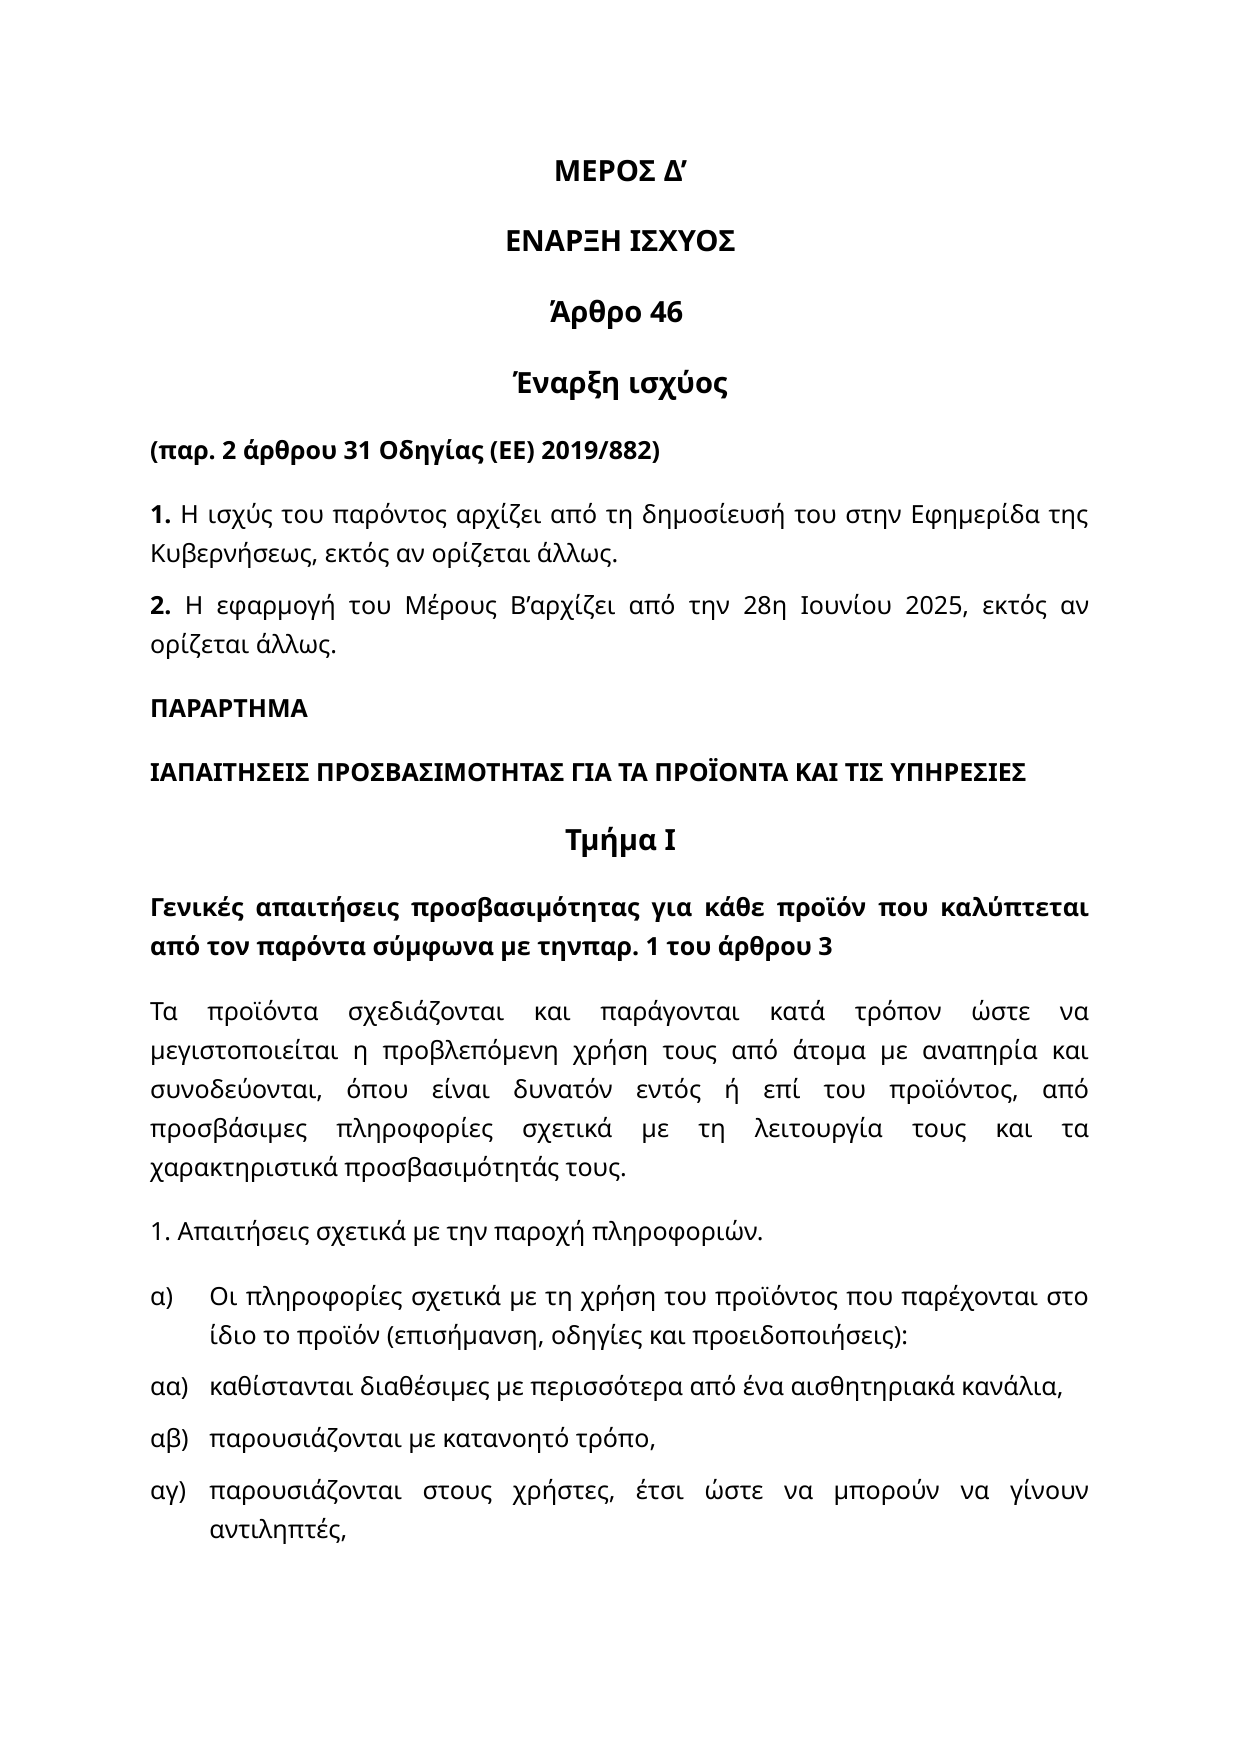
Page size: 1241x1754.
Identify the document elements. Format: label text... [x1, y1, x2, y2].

text Τα προϊόντα σχεδιάζονται και παράγονται κατά τρόπον ώστε να μεγιστοποιείται η προβλεπόμενη χρήση τους από άτομα με αναπηρία και συνοδεύονται, όπου είναι δυνατόν εντός ή επί του προϊόντος, από προσβάσιμες πληροφορίες σχετικά με τη λειτουργία τους και τα χαρακτηριστικά προσβασιμότητάς τους. [150, 993, 1090, 1184]
subtitle ΕΝΑΡΞΗ ΙΣΧΥΟΣ [150, 221, 1090, 260]
list α) Οι πληροφορίες σχετικά με τη χρήση του προϊόντος που παρέχονται στο ίδιο το προϊόν (επισήμανση, οδηγίες και προειδοποιήσεις): [150, 1278, 1090, 1351]
text (παρ. 2 άρθρου 31 Οδηγίας (ΕΕ) 2019/882) [150, 432, 1090, 467]
text 1. Η ισχύς του παρόντος αρχίζει από τη δημοσίευσή του στην Εφημερίδα της Κυβερνήσεως, εκτός αν ορίζεται άλλως. [150, 497, 1090, 570]
list αα) καθίστανται διαθέσιμες με περισσότερα από ένα αισθητηριακά κανάλια, [150, 1369, 1090, 1403]
text Γενικές απαιτήσεις προσβασιμότητας για κάθε προϊόν που καλύπτεται από τον παρόντα σύμφωνα με τηνπαρ. 1 του άρθρου 3 [150, 890, 1090, 963]
subtitle Τμήμα I [150, 819, 1090, 859]
subtitle Έναρξη ισχύος [150, 362, 1090, 402]
subtitle Άρθρο 46 [150, 291, 1090, 331]
list αγ) παρουσιάζονται στους χρήστες, έτσι ώστε να μπορούν να γίνουν αντιληπτές, [150, 1472, 1090, 1546]
text ΠΑΡΑΡΤΗΜΑ [150, 691, 1090, 725]
text 1. Απαιτήσεις σχετικά με την παροχή πληροφοριών. [150, 1214, 1090, 1248]
subtitle ΜΕΡΟΣ Δ’ [150, 150, 1090, 190]
list αβ) παρουσιάζονται με κατανοητό τρόπο, [150, 1421, 1090, 1455]
text IΑΠΑΙΤΗΣΕΙΣ ΠΡΟΣΒΑΣΙΜΟΤΗΤΑΣ ΓΙΑ ΤΑ ΠΡΟΪΟΝΤΑ ΚΑΙ ΤΙΣ ΥΠΗΡΕΣΙΕΣ [150, 755, 1090, 789]
text 2. Η εφαρμογή του Μέρους Β’αρχίζει από την 28η Ιουνίου 2025, εκτός αν ορίζεται άλλως. [150, 587, 1090, 661]
